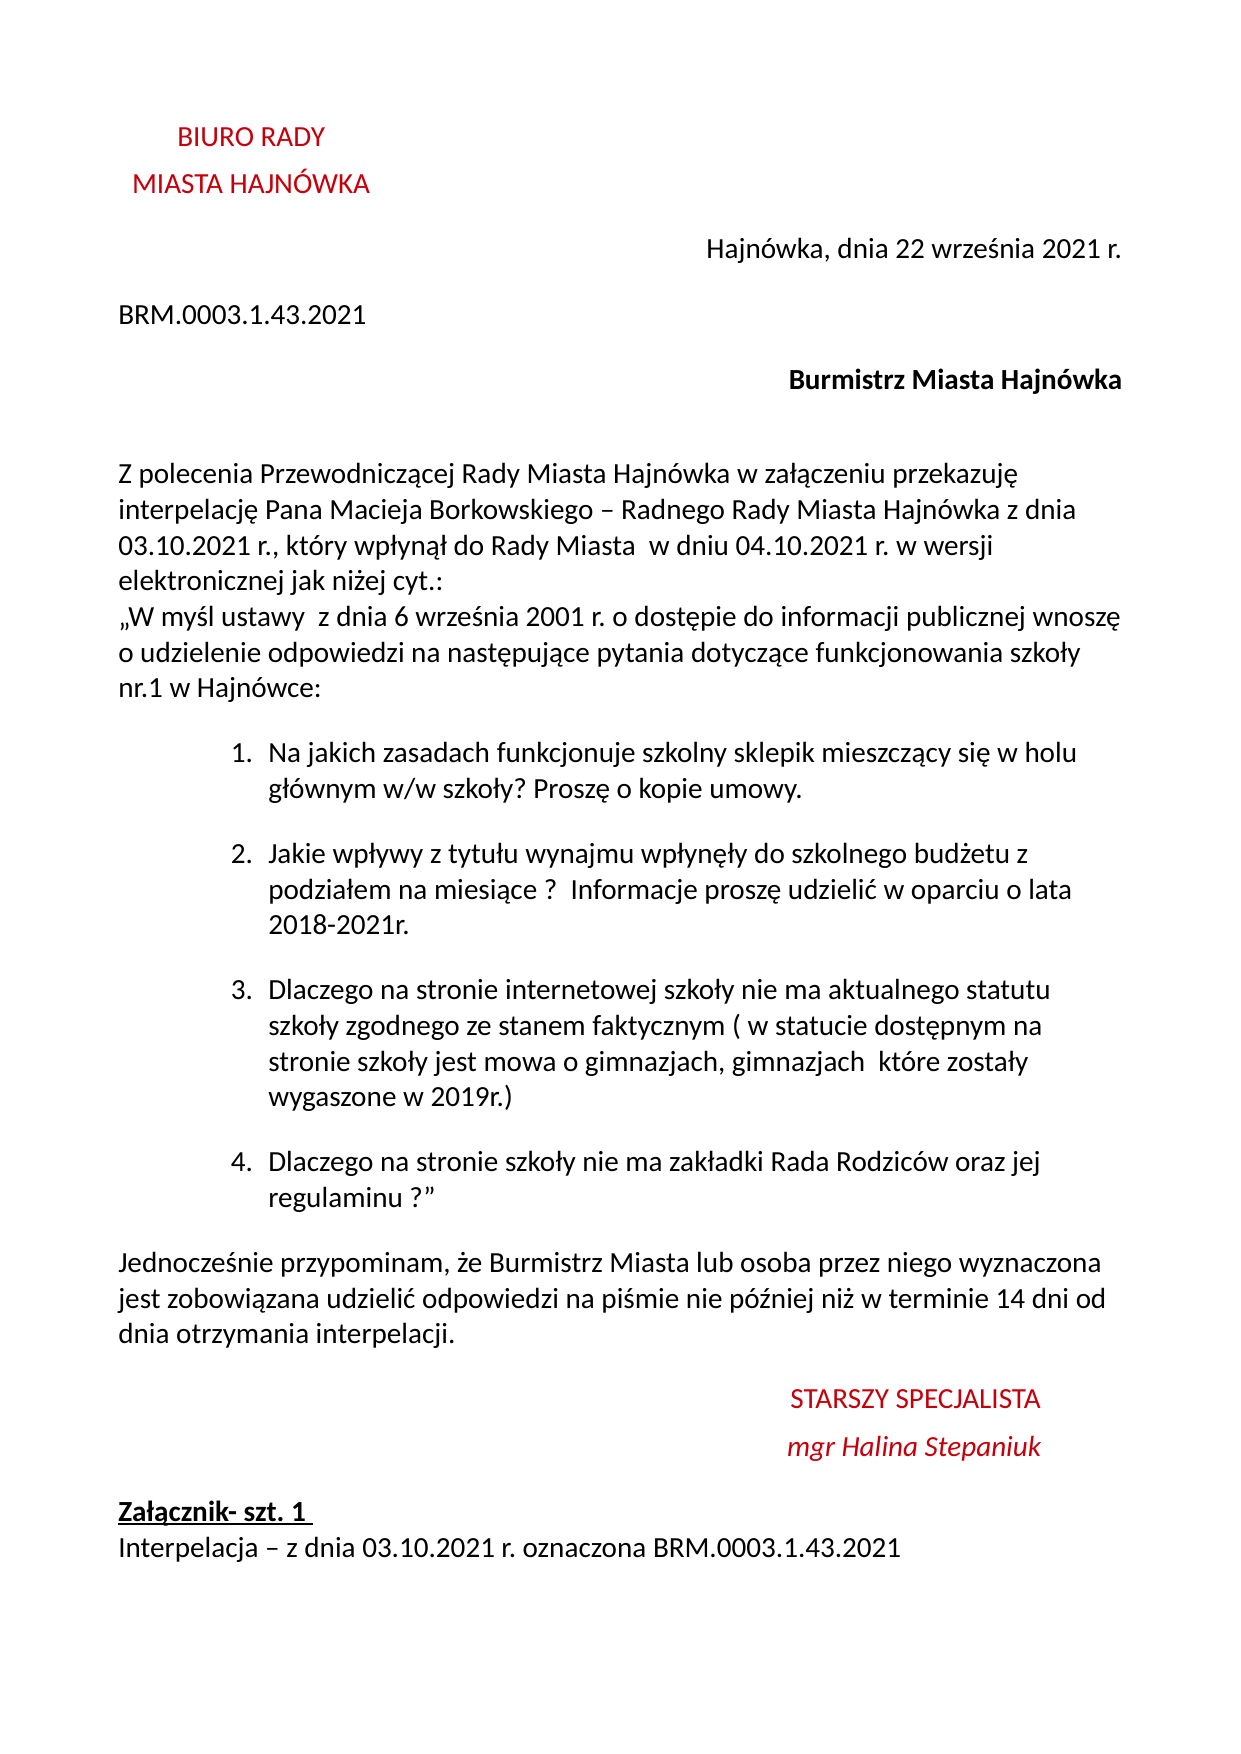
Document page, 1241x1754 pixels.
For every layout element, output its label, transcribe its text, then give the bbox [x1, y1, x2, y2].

text mgr Halina Stepaniuk [709, 1428, 1122, 1463]
text Burmistrz Miasta Hajnówka [118, 361, 1122, 396]
text Hajnówka, dnia 22 września 2021 r. [118, 231, 1122, 266]
text Z polecenia Przewodniczącej Rady Miasta Hajnówka w załączeniu przekazuję interpelację Pana Macieja Borkowskiego – Radnego Rady Miasta Hajnówka z dnia 03.10.2021 r., który wpłynął do Rady Miasta w dniu 04.10.2021 r. w wersji elektronicznej jak niżej cyt.: [118, 456, 1122, 598]
list Jakie wpływy z tytułu wynajmu wpłynęły do szkolnego budżetu z podziałem na miesiące ? Informacje proszę udzielić w oparciu o lata 2018-2021r. [231, 835, 1122, 942]
text „W myśl ustawy z dnia 6 września 2001 r. o dostępie do informacji publicznej wnoszę o udzielenie odpowiedzi na następujące pytania dotyczące funkcjonowania szkoły nr.1 w Hajnówce: [118, 598, 1122, 705]
list Dlaczego na stronie szkoły nie ma zakładki Rada Rodziców oraz jej regulaminu ?” [231, 1143, 1122, 1215]
text Interpelacja – z dnia 03.10.2021 r. oznaczona BRM.0003.1.43.2021 [118, 1529, 1122, 1564]
list Dlaczego na stronie internetowej szkoły nie ma aktualnego statutu szkoły zgodnego ze stanem faktycznym ( w statucie dostępnym na stronie szkoły jest mowa o gimnazjach, gimnazjach które zostały wygaszone w 2019r.) [231, 971, 1122, 1114]
text Załącznik- szt. 1 [118, 1493, 1122, 1529]
text STARSZY SPECJALISTA [709, 1381, 1122, 1416]
text BIURO RADY [0, 118, 1122, 154]
text MIASTA HAJNÓWKA [0, 166, 1122, 201]
text BRM.0003.1.43.2021 [118, 296, 1122, 331]
text Jednocześnie przypominam, że Burmistrz Miasta lub osoba przez niego wyznaczona jest zobowiązana udzielić odpowiedzi na piśmie nie później niż w terminie 14 dni od dnia otrzymania interpelacji. [118, 1244, 1122, 1351]
list Na jakich zasadach funkcjonuje szkolny sklepik mieszczący się w holu głównym w/w szkoły? Proszę o kopie umowy. [231, 734, 1122, 806]
